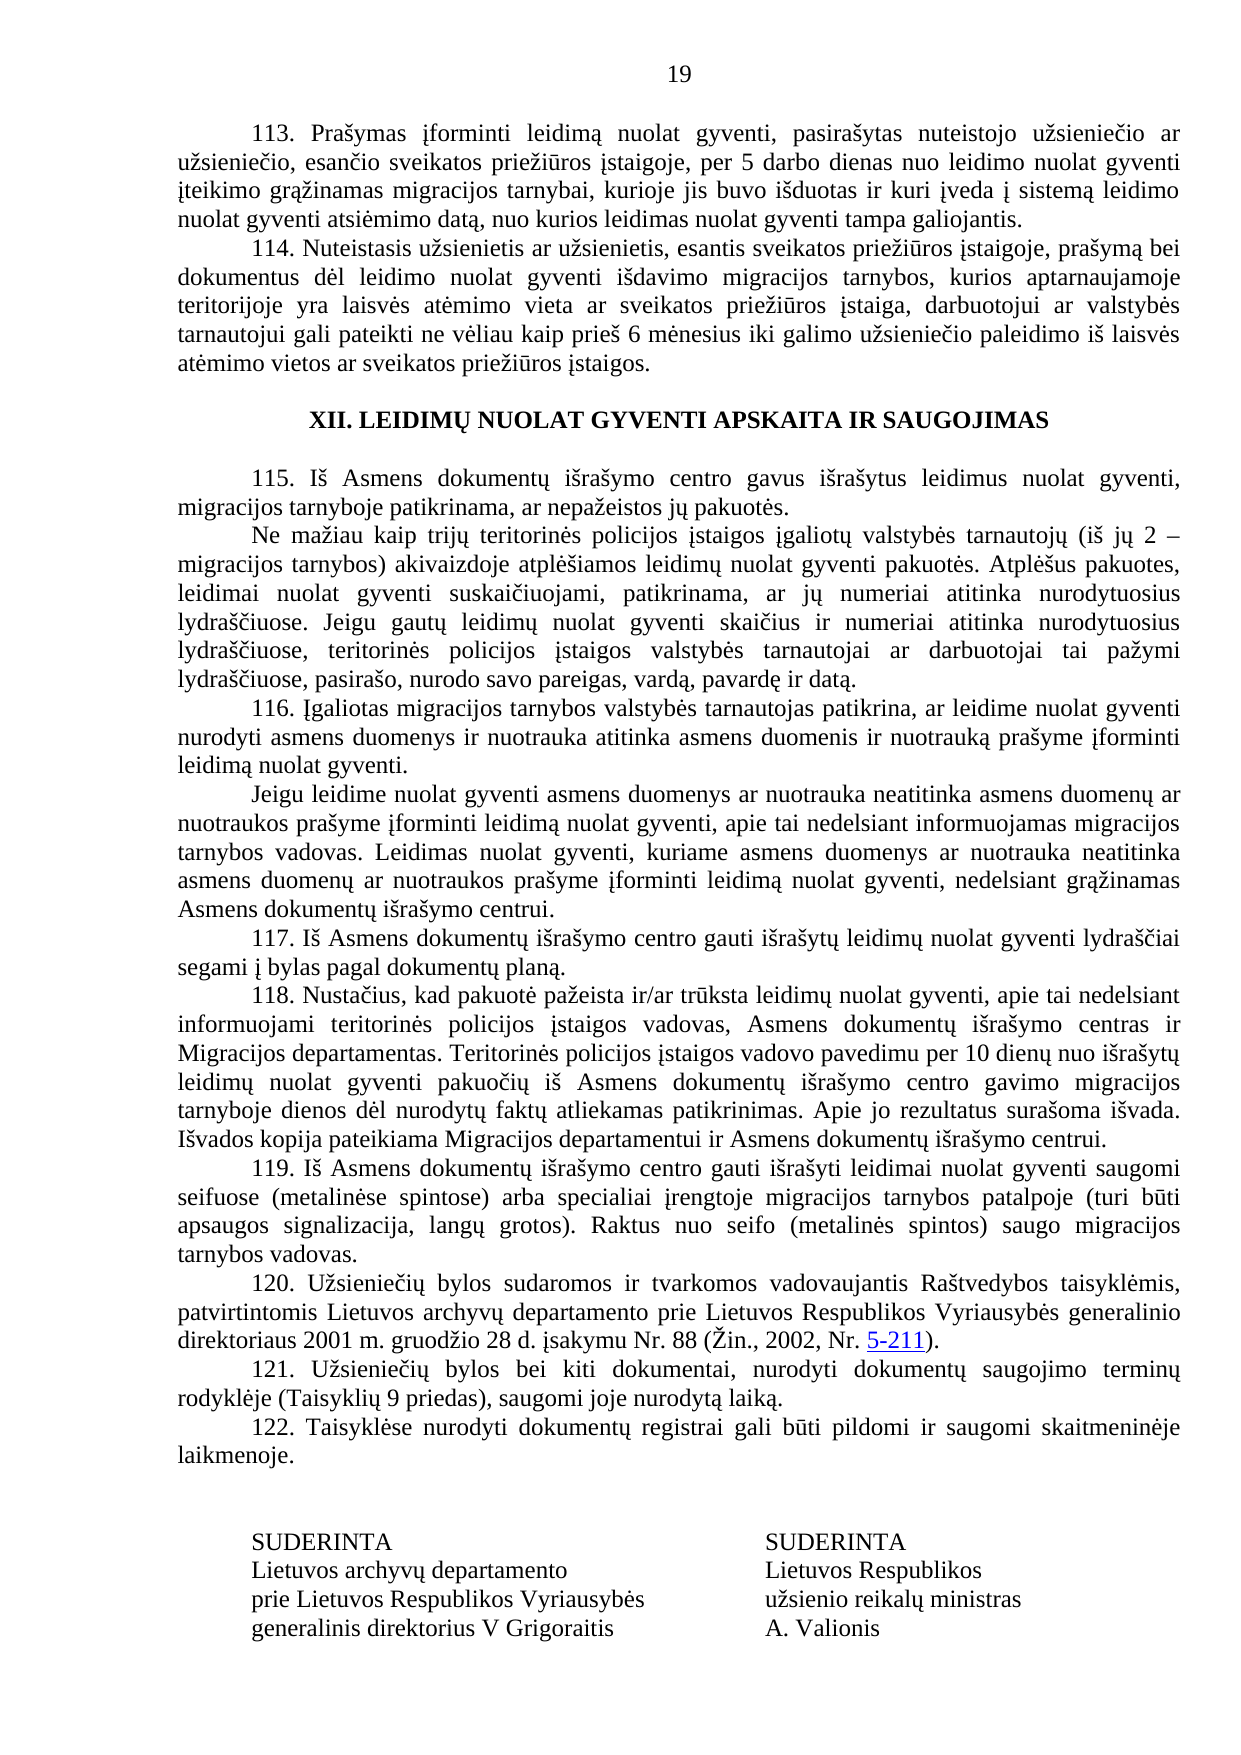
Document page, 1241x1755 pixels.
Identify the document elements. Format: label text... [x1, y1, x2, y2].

text 121. Užsieniečių bylos bei kiti dokumentai, nurodyti dokumentų saugojimo terminų rodyklėje (Taisyklių 9 priedas), saugomi joje nurodytą laiką. [177, 1354, 1181, 1412]
text Ne mažiau kaip trijų teritorinės policijos įstaigos įgaliotų valstybės tarnautojų (iš jų 2 – migracijos tarnybos) akivaizdoje atplėšiamos leidimų nuolat gyventi pakuotės. Atplėšus pakuotes, leidimai nuolat gyventi suskaičiuojami, patikrinama, ar jų numeriai atitinka nurodytuosius lydraščiuose. Jeigu gautų leidimų nuolat gyventi skaičius ir numeriai atitinka nurodytuosius lydraščiuose, teritorinės policijos įstaigos valstybės tarnautojai ar darbuotojai tai pažymi lydraščiuose, pasirašo, nurodo savo pareigas, vardą, pavardę ir datą. [177, 521, 1181, 693]
text SUDERINTA SUDERINTA [177, 1527, 1181, 1556]
text prie Lietuvos Respublikos Vyriausybės užsienio reikalų ministras [177, 1584, 1181, 1613]
text 114. Nuteistasis užsienietis ar užsienietis, esantis sveikatos priežiūros įstaigoje, prašymą bei dokumentus dėl leidimo nuolat gyventi išdavimo migracijos tarnybos, kurios aptarnaujamoje teritorijoje yra laisvės atėmimo vieta ar sveikatos priežiūros įstaiga, darbuotojui ar valstybės tarnautojui gali pateikti ne vėliau kaip prieš 6 mėnesius iki galimo užsieniečio paleidimo iš laisvės atėmimo vietos ar sveikatos priežiūros įstaigos. [177, 233, 1181, 377]
text 115. Iš Asmens dokumentų išrašymo centro gavus išrašytus leidimus nuolat gyventi, migracijos tarnyboje patikrinama, ar nepažeistos jų pakuotės. [177, 463, 1181, 521]
text 119. Iš Asmens dokumentų išrašymo centro gauti išrašyti leidimai nuolat gyventi saugomi seifuose (metalinėse spintose) arba specialiai įrengtoje migracijos tarnybos patalpoje (turi būti apsaugos signalizacija, langų grotos). Raktus nuo seifo (metalinės spintos) saugo migracijos tarnybos vadovas. [177, 1153, 1181, 1268]
text generalinis direktorius V Grigoraitis A. Valionis [177, 1613, 1181, 1642]
text 113. Prašymas įforminti leidimą nuolat gyventi, pasirašytas nuteistojo užsieniečio ar užsieniečio, esančio sveikatos priežiūros įstaigoje, per 5 darbo dienas nuo leidimo nuolat gyventi įteikimo grąžinamas migracijos tarnybai, kurioje jis buvo išduotas ir kuri įveda į sistemą leidimo nuolat gyventi atsiėmimo datą, nuo kurios leidimas nuolat gyventi tampa galiojantis. [177, 118, 1181, 233]
text 120. Užsieniečių bylos sudaromos ir tvarkomos vadovaujantis Raštvedybos taisyklėmis, patvirtintomis Lietuvos archyvų departamento prie Lietuvos Respublikos Vyriausybės generalinio direktoriaus 2001 m. gruodžio 28 d. įsakymu Nr. 88 (Žin., 2002, Nr. 5-211). [177, 1268, 1181, 1354]
text 122. Taisyklėse nurodyti dokumentų registrai gali būti pildomi ir saugomi skaitmeninėje laikmenoje. [177, 1412, 1181, 1469]
text 117. Iš Asmens dokumentų išrašymo centro gauti išrašytų leidimų nuolat gyventi lydraščiai segami į bylas pagal dokumentų planą. [177, 923, 1181, 981]
text XII. LEIDIMŲ NUOLAT GYVENTI APSKAITA IR SAUGOJIMAS [177, 406, 1181, 434]
text 118. Nustačius, kad pakuotė pažeista ir/ar trūksta leidimų nuolat gyventi, apie tai nedelsiant informuojami teritorinės policijos įstaigos vadovas, Asmens dokumentų išrašymo centras ir Migracijos departamentas. Teritorinės policijos įstaigos vadovo pavedimu per 10 dienų nuo išrašytų leidimų nuolat gyventi pakuočių iš Asmens dokumentų išrašymo centro gavimo migracijos tarnyboje dienos dėl nurodytų faktų atliekamas patikrinimas. Apie jo rezultatus surašoma išvada. Išvados kopija pateikiama Migracijos departamentui ir Asmens dokumentų išrašymo centrui. [177, 981, 1181, 1153]
text 116. Įgaliotas migracijos tarnybos valstybės tarnautojas patikrina, ar leidime nuolat gyventi nurodyti asmens duomenys ir nuotrauka atitinka asmens duomenis ir nuotrauką prašyme įforminti leidimą nuolat gyventi. [177, 693, 1181, 779]
text Jeigu leidime nuolat gyventi asmens duomenys ar nuotrauka neatitinka asmens duomenų ar nuotraukos prašyme įforminti leidimą nuolat gyventi, apie tai nedelsiant informuojamas migracijos tarnybos vadovas. Leidimas nuolat gyventi, kuriame asmens duomenys ar nuotrauka neatitinka asmens duomenų ar nuotraukos prašyme įforminti leidimą nuolat gyventi, nedelsiant grąžinamas Asmens dokumentų išrašymo centrui. [177, 779, 1181, 923]
text Lietuvos archyvų departamento Lietuvos Respublikos [177, 1556, 1181, 1584]
